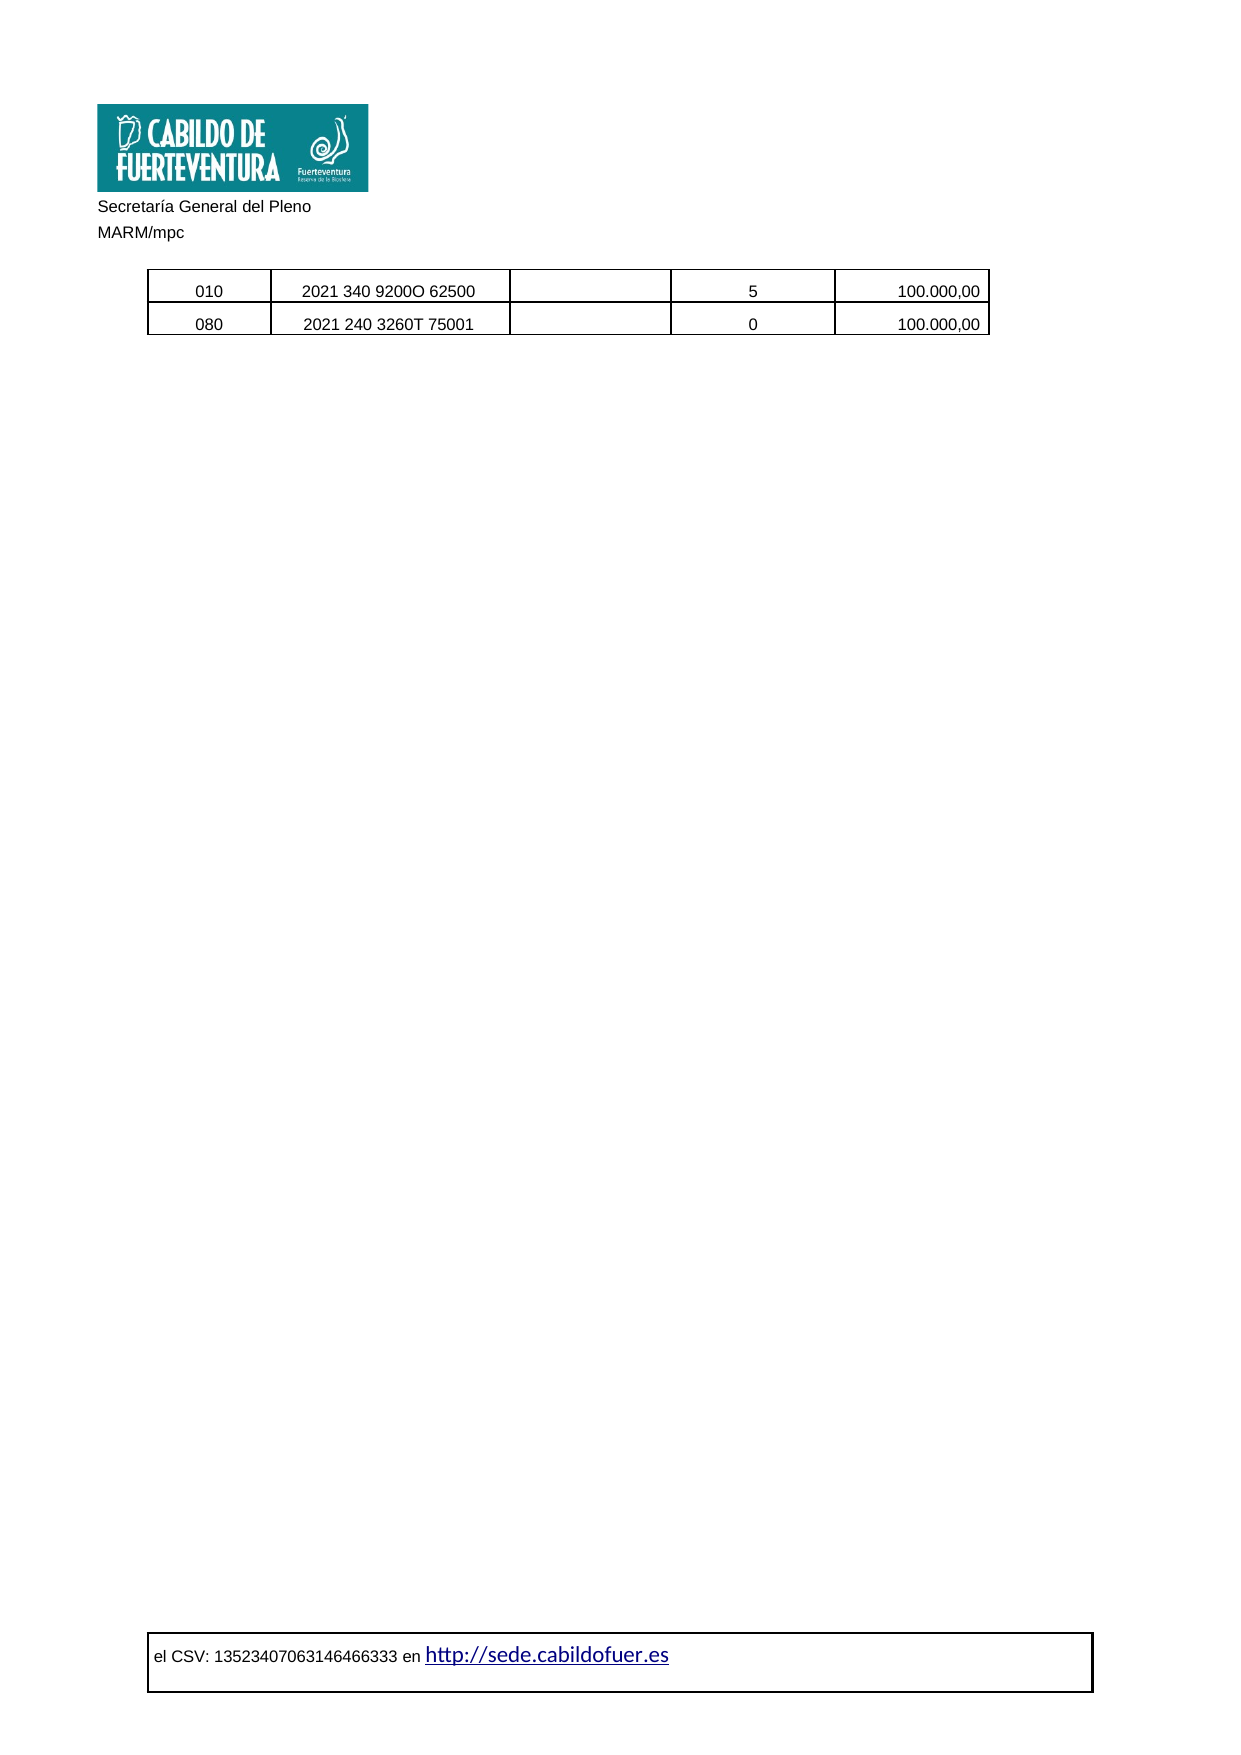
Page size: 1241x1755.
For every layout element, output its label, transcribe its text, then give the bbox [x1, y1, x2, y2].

table_cell 2021 240 3260T 75001 [272, 303, 509, 334]
table_cell 010 [149, 270, 270, 301]
table_cell 0 [672, 303, 834, 334]
table_cell 100.000,00 [836, 303, 988, 334]
table_cell 2021 340 9200O 62500 [272, 270, 509, 301]
table_cell [511, 270, 670, 301]
table_cell 5 [672, 270, 834, 301]
table_cell [511, 303, 670, 334]
table_cell 100.000,00 [836, 270, 988, 301]
table_cell 080 [149, 303, 270, 334]
